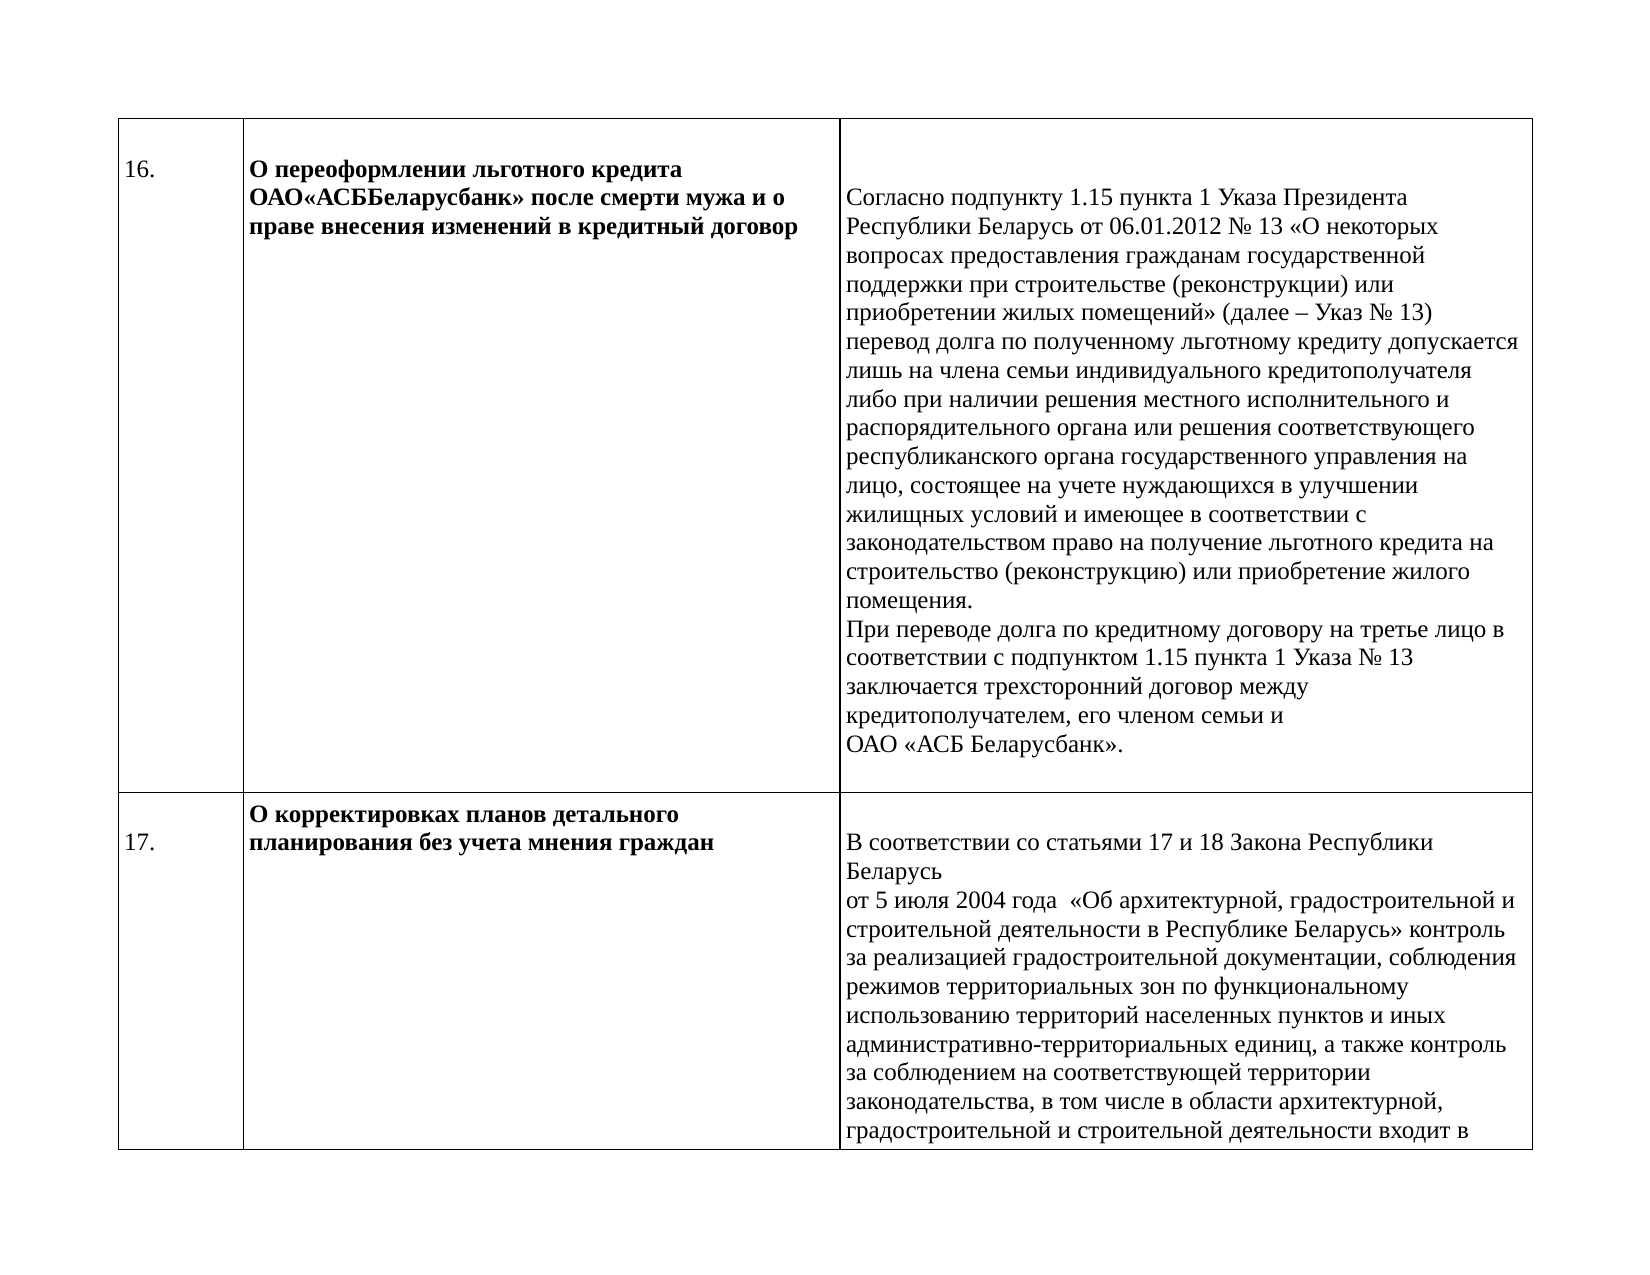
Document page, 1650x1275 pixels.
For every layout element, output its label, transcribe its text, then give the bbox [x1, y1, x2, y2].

table_cell Согласно подпункту 1.15 пункта 1 Указа Президента Республики Беларусь от 06.01.2012 № 13 «О некоторых вопросах предоставления гражданам государственной поддержки при строительстве (реконструкции) или приобретении жилых помещений» (далее – Указ № 13) перевод долга по полученному льготному кредиту допускается лишь на члена семьи индивидуального кредитополучателя либо при наличии решения местного исполнительного и распорядительного органа или решения соответствующего республиканского органа государственного управления на лицо, состоящее на учете нуждающихся в улучшении жилищных условий и имеющее в соответствии с законодательством право на получение льготного кредита на строительство (реконструкцию) или приобретение жилого помещения. При переводе долга по кредитному договору на третье лицо в соответствии с подпунктом 1.15 пункта 1 Указа № 13 заключается трехсторонний договор между кредитополучателем, его членом семьи и ОАО «АСБ Беларусбанк». [841, 119, 1532, 792]
table_cell 17. [119, 793, 243, 1149]
table_cell В соответствии со статьями 17 и 18 Закона Республики Беларусь от 5 июля 2004 года «Об архитектурной, градостроительной и строительной деятельности в Республике Беларусь» контроль за реализацией градостроительной документации, соблюдения режимов территориальных зон по функциональному использованию территорий населенных пунктов и иных административно-территориальных единиц, а также контроль за соблюдением на соответствующей территории законодательства, в том числе в области архитектурной, градостроительной и строительной деятельности входит в [841, 793, 1532, 1149]
table_cell 16. [119, 119, 243, 792]
table_cell О переоформлении льготного кредита ОАО«АСББеларусбанк» после смерти мужа и о праве внесения изменений в кредитный договор [244, 119, 839, 792]
table_cell О корректировках планов детального планирования без учета мнения граждан [244, 793, 839, 1149]
